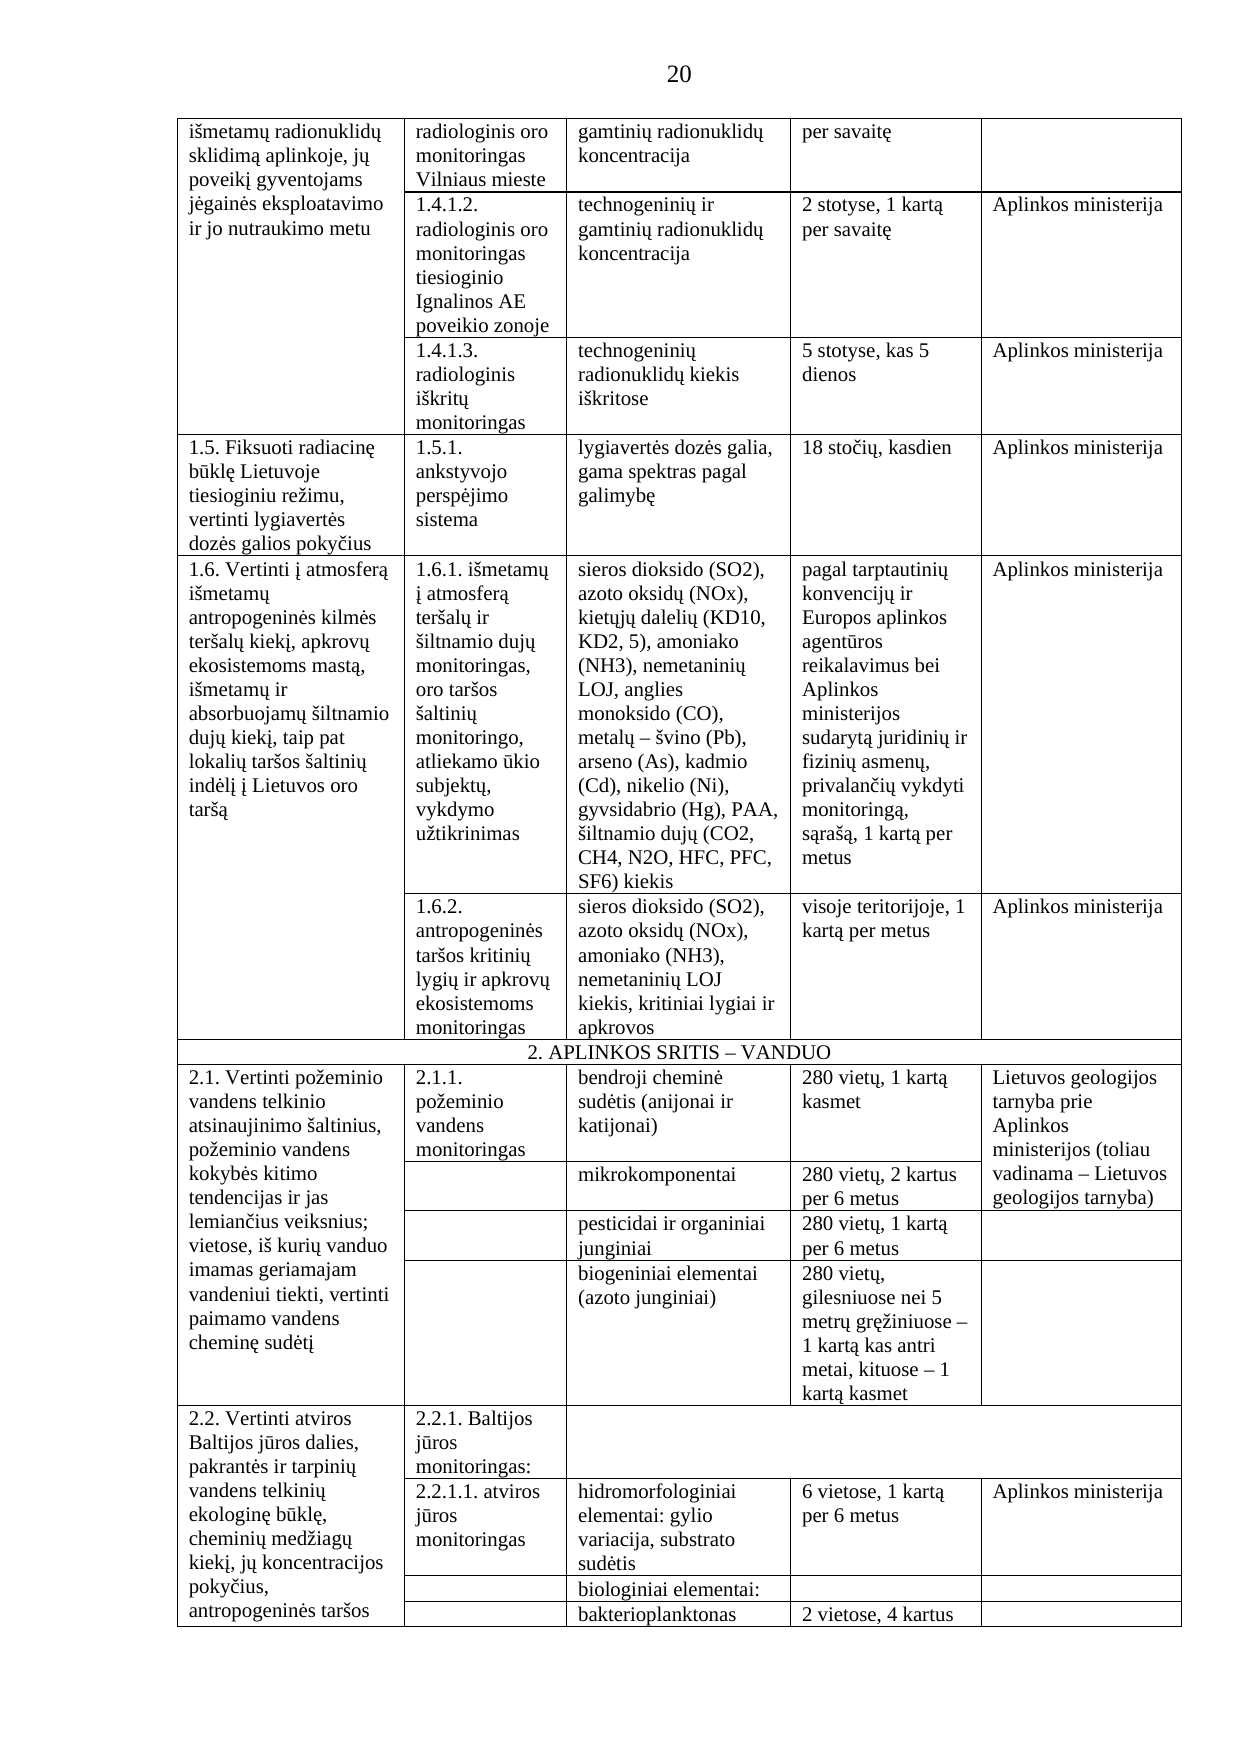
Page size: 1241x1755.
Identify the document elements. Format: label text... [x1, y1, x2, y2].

table_cell [405, 1602, 566, 1626]
table_cell biogeniniai elementai (azoto junginiai) [567, 1261, 790, 1405]
table_cell 1.6.1. išmetamų į atmosferą teršalų ir šiltnamio dujų monitoringas, oro taršos šaltinių monitoringo, atliekamo ūkio subjektų, vykdymo užtikrinimas [405, 556, 566, 893]
table_cell [567, 1406, 1181, 1478]
table_cell [405, 1261, 566, 1405]
table_cell 2.2.1.1. atviros jūros monitoringas [405, 1479, 566, 1575]
table_cell pagal tarptautinių konvencijų ir Europos aplinkos agentūros reikalavimus bei Aplinkos ministerijos sudarytą juridinių ir fizinių asmenų, privalančių vykdyti monitoringą, sąrašą, 1 kartą per metus [791, 556, 981, 893]
table_cell gamtinių radionuklidų koncentracija [567, 119, 790, 191]
table_cell 1.5. Fiksuoti radiacinę būklę Lietuvoje tiesioginiu režimu, vertinti lygiavertės dozės galios pokyčius [178, 435, 404, 555]
table_cell 2.2.1. Baltijos jūros monitoringas: [405, 1406, 566, 1478]
table_cell Aplinkos ministerija [982, 1479, 1181, 1575]
table_cell mikrokomponentai [567, 1162, 790, 1210]
table_cell [982, 1261, 1181, 1405]
table_cell 1.6. Vertinti į atmosferą išmetamų antropogeninės kilmės teršalų kiekį, apkrovų ekosistemoms mastą, išmetamų ir absorbuojamų šiltnamio dujų kiekį, taip pat lokalių taršos šaltinių indėlį į Lietuvos oro taršą [178, 556, 404, 1039]
table_cell 1.6.2. antropogeninės taršos kritinių lygių ir apkrovų ekosistemoms monitoringas [405, 894, 566, 1039]
table_cell bakterioplanktonas [567, 1602, 790, 1626]
table_cell bendroji cheminė sudėtis (anijonai ir katijonai) [567, 1065, 790, 1161]
table_cell per savaitę [791, 119, 981, 191]
table_cell 280 vietų, 1 kartą per 6 metus [791, 1211, 981, 1259]
table_cell [791, 1576, 981, 1601]
table_cell Aplinkos ministerija [982, 556, 1181, 893]
table_cell visoje teritorijoje, 1 kartą per metus [791, 894, 981, 1039]
table_cell biologiniai elementai: [567, 1576, 790, 1601]
table_cell [982, 1576, 1181, 1601]
table_cell Aplinkos ministerija [982, 338, 1181, 434]
table_cell 2.1.1. požeminio vandens monitoringas [405, 1065, 566, 1161]
table_cell lygiavertės dozės galia, gama spektras pagal galimybę [567, 435, 790, 555]
table_cell [405, 1211, 566, 1259]
table_cell 2.2. Vertinti atviros Baltijos jūros dalies, pakrantės ir tarpinių vandens telkinių ekologinę būklę, cheminių medžiagų kiekį, jų koncentracijos pokyčius, antropogeninės taršos [178, 1406, 404, 1626]
table_cell [982, 1602, 1181, 1626]
table_cell [982, 1211, 1181, 1259]
table_cell technogeninių ir gamtinių radionuklidų koncentracija [567, 193, 790, 337]
table_cell sieros dioksido (SO2), azoto oksidų (NOx), kietųjų dalelių (KD10, KD2, 5), amoniako (NH3), nemetaninių LOJ, anglies monoksido (CO), metalų – švino (Pb), arseno (As), kadmio (Cd), nikelio (Ni), gyvsidabrio (Hg), PAA, šiltnamio dujų (CO2, CH4, N2O, HFC, PFC, SF6) kiekis [567, 556, 790, 893]
table_cell radiologinis oro monitoringas Vilniaus mieste [405, 119, 566, 191]
table_cell Lietuvos geologijos tarnyba prie Aplinkos ministerijos (toliau vadinama – Lietuvos geologijos tarnyba) [982, 1065, 1181, 1210]
table_cell 5 stotyse, kas 5 dienos [791, 338, 981, 434]
table_cell 280 vietų, 1 kartą kasmet [791, 1065, 981, 1161]
table_cell [405, 1162, 566, 1210]
table_cell [982, 119, 1181, 191]
table_cell Aplinkos ministerija [982, 894, 1181, 1039]
table_cell 2 stotyse, 1 kartą per savaitę [791, 193, 981, 337]
table_cell technogeninių radionuklidų kiekis iškritose [567, 338, 790, 434]
table_cell 2.1. Vertinti požeminio vandens telkinio atsinaujinimo šaltinius, požeminio vandens kokybės kitimo tendencijas ir jas lemiančius veiksnius; vietose, iš kurių vanduo imamas geriamajam vandeniui tiekti, vertinti paimamo vandens cheminę sudėtį [178, 1065, 404, 1405]
table_cell 280 vietų, 2 kartus per 6 metus [791, 1162, 981, 1210]
table_cell [405, 1576, 566, 1601]
table_cell išmetamų radionuklidų sklidimą aplinkoje, jų poveikį gyventojams jėgainės eksploatavimo ir jo nutraukimo metu [178, 119, 404, 434]
table_cell 280 vietų, gilesniuose nei 5 metrų gręžiniuose – 1 kartą kas antri metai, kituose – 1 kartą kasmet [791, 1261, 981, 1405]
table_cell Aplinkos ministerija [982, 193, 1181, 337]
table_cell 2. APLINKOS SRITIS – VANDUO [178, 1040, 1181, 1064]
table_cell 1.5.1. ankstyvojo perspėjimo sistema [405, 435, 566, 555]
table_cell 18 stočių, kasdien [791, 435, 981, 555]
table_cell hidromorfologiniai elementai: gylio variacija, substrato sudėtis [567, 1479, 790, 1575]
table_cell sieros dioksido (SO2), azoto oksidų (NOx), amoniako (NH3), nemetaninių LOJ kiekis, kritiniai lygiai ir apkrovos [567, 894, 790, 1039]
table_cell 2 vietose, 4 kartus [791, 1602, 981, 1626]
table_cell 6 vietose, 1 kartą per 6 metus [791, 1479, 981, 1575]
table_cell Aplinkos ministerija [982, 435, 1181, 555]
table_cell 1.4.1.3. radiologinis iškritų monitoringas [405, 338, 566, 434]
table_cell pesticidai ir organiniai junginiai [567, 1211, 790, 1259]
table_cell 1.4.1.2. radiologinis oro monitoringas tiesioginio Ignalinos AE poveikio zonoje [405, 193, 566, 337]
